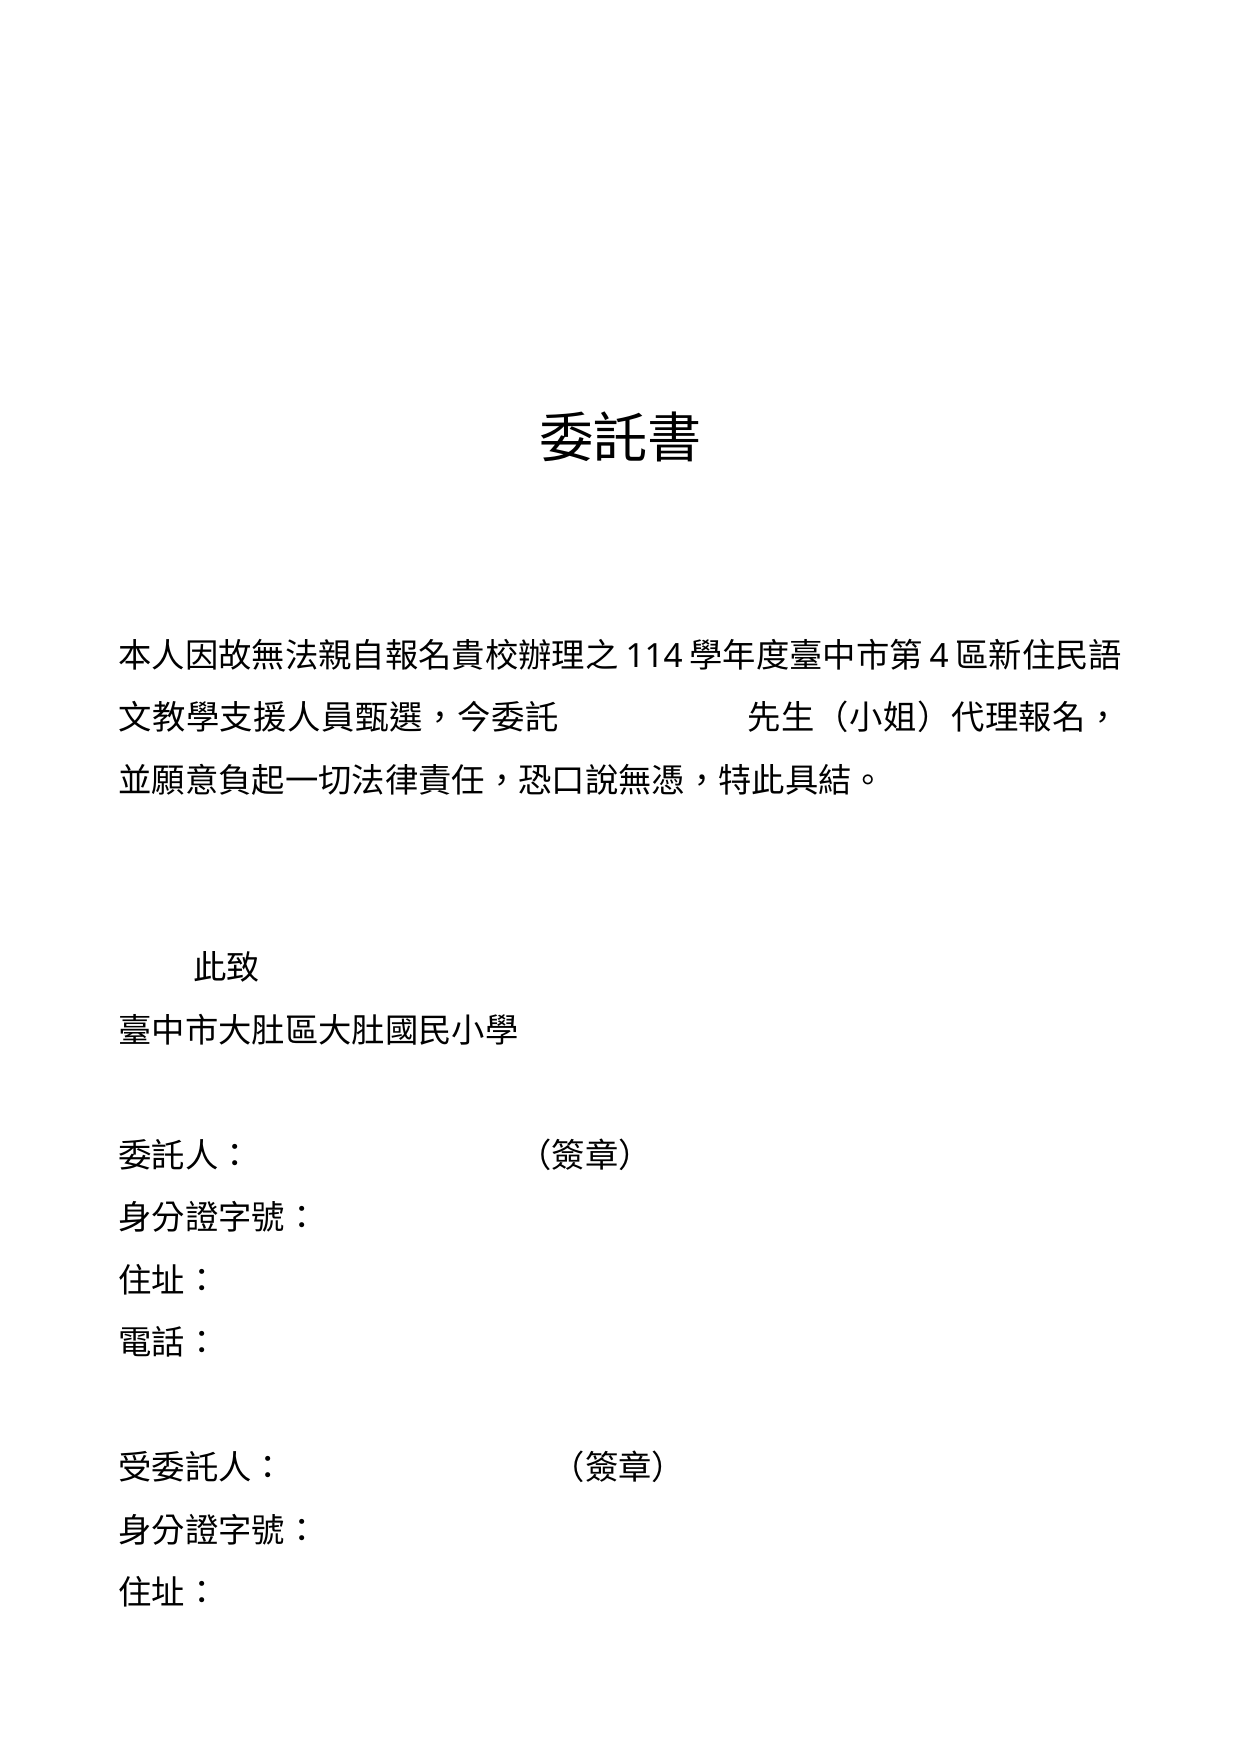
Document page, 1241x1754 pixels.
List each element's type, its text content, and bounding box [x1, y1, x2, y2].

text 本人因故無法親自報名貴校辦理之114學年度臺中市第4區新住民語文教學支援人員甄選，今委託 先生（小姐）代理報名，並願意負起一切法律責任，恐口說無憑，特此具結。 [118, 611, 1122, 798]
text 住址： [118, 1548, 1122, 1611]
text 臺中市大肚區大肚國民小學 [118, 986, 1122, 1048]
text 受委託人： （簽章） [118, 1423, 1122, 1486]
text 身分證字號： [118, 1486, 1122, 1548]
text 此致 [118, 923, 1122, 986]
text 住址： [118, 1236, 1122, 1298]
text 委託書 [118, 361, 1122, 486]
text 委託人： （簽章） [118, 1111, 1122, 1173]
text 身分證字號： [118, 1173, 1122, 1236]
text 電話： [118, 1298, 1122, 1361]
